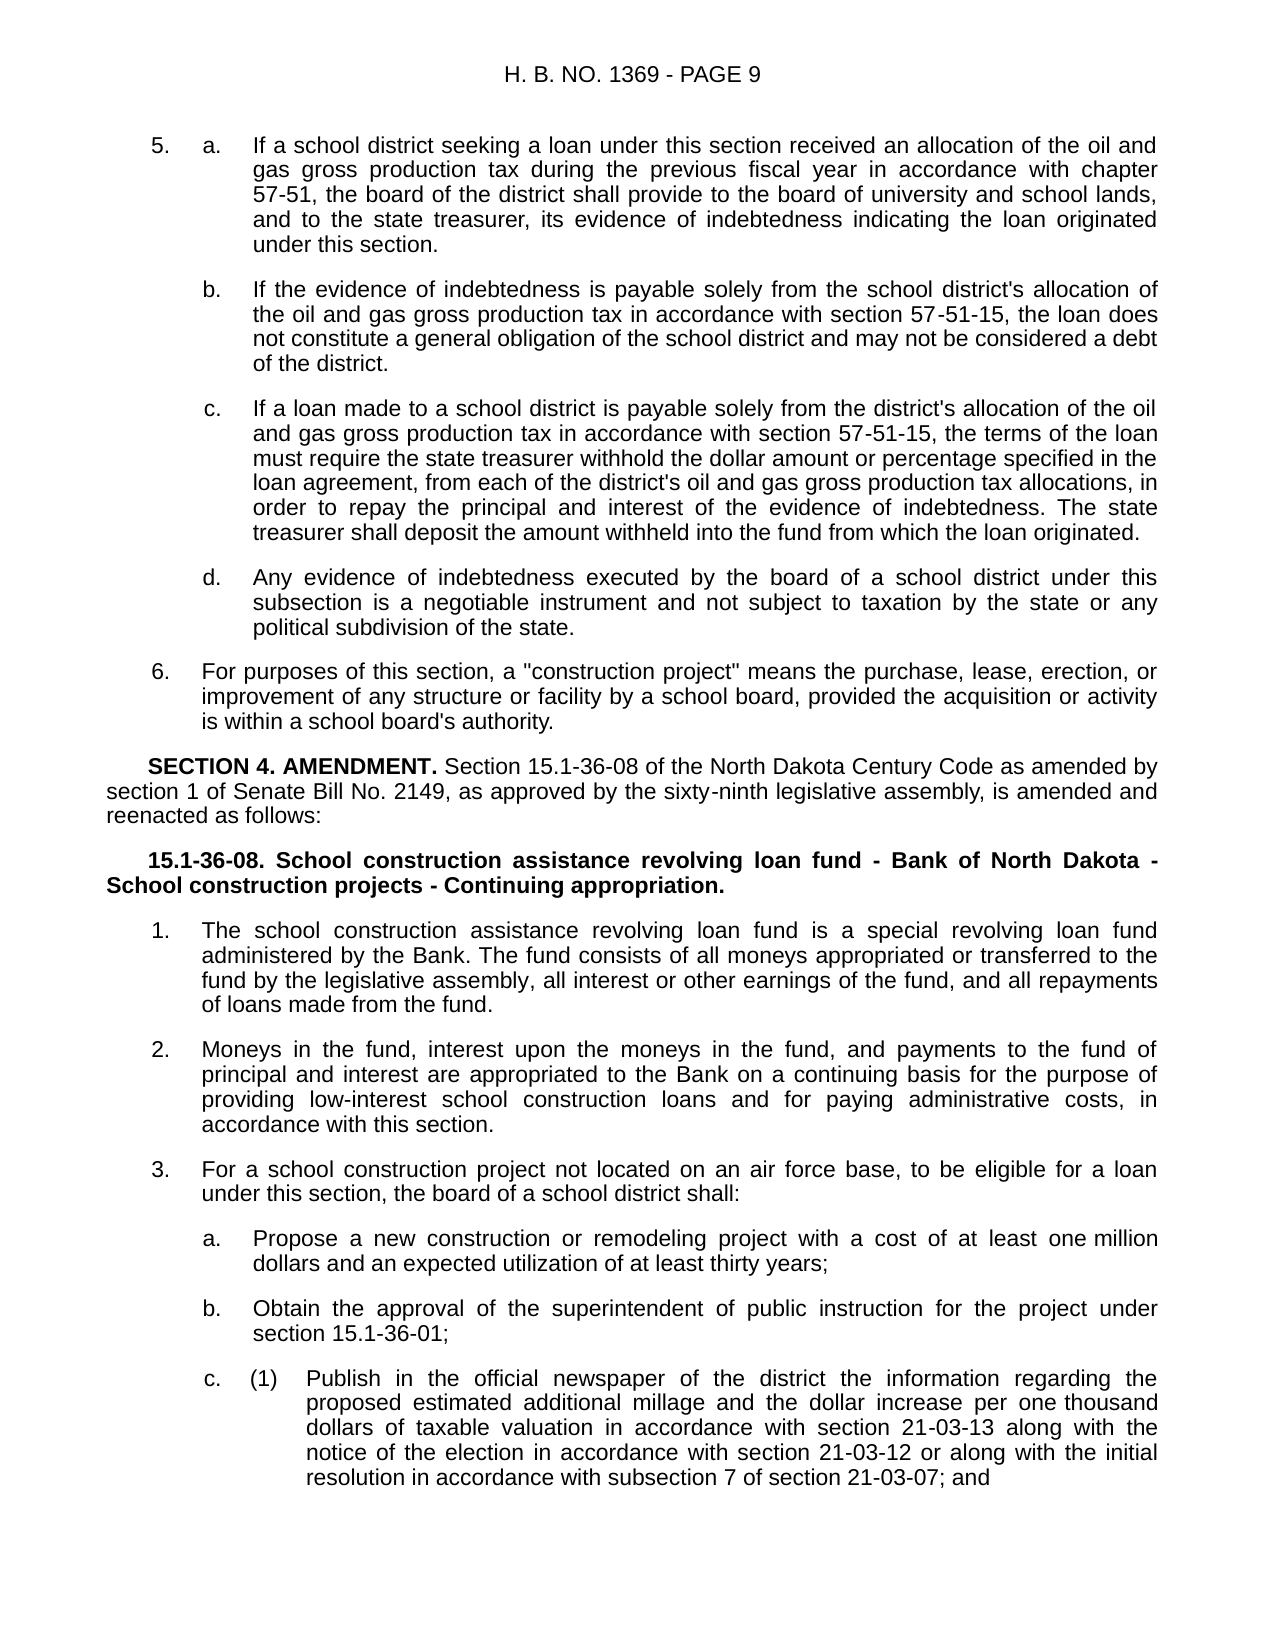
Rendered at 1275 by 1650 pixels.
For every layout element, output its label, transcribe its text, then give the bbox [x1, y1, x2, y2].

text b. Obtain the approval of the superintendent of public instruction for the project under section 15.1‑36‑01; [106, 1297, 1158, 1346]
text 3. For a school construction project not located on an air force base, to be eligible for a loan under this section, the board of a school district shall: [106, 1157, 1158, 1207]
text 5. a. If a school district seeking a loan under this section received an allocation of the oil and gas gross production tax during the previous fiscal year in accordance with chapter 57‑51, the board of the district shall provide to the board of university and school lands, and to the state treasurer, its evidence of indebtedness indicating the loan originated under this section. [106, 133, 1158, 257]
text c. If a loan made to a school district is payable solely from the district's allocation of the oil and gas gross production tax in accordance with section 57‑51‑15, the terms of the loan must require the state treasurer withhold the dollar amount or percentage specified in the loan agreement, from each of the district's oil and gas gross production tax allocations, in order to repay the principal and interest of the evidence of indebtedness. The state treasurer shall deposit the amount withheld into the fund from which the loan originated. [106, 397, 1158, 545]
subtitle 15.1‑36‑08. School construction assistance revolving loan fund ‑ Bank of North Dakota ‑ School construction projects ‑ Continuing appropriation. [106, 849, 1158, 898]
text SECTION 4. AMENDMENT. Section 15.1‑36‑08 of the North Dakota Century Code as amended by section 1 of Senate Bill No. 2149, as approved by the sixty‑ninth legislative assembly, is amended and reenacted as follows: [106, 754, 1158, 829]
text c. (1) Publish in the official newspaper of the district the information regarding the proposed estimated additional millage and the dollar increase per one thousand dollars of taxable valuation in accordance with section 21‑03‑13 along with the notice of the election in accordance with section 21‑03‑12 or along with the initial resolution in accordance with subsection 7 of section 21‑03‑07; and [106, 1366, 1158, 1490]
text b. If the evidence of indebtedness is payable solely from the school district's allocation of the oil and gas gross production tax in accordance with section 57‑51‑15, the loan does not constitute a general obligation of the school district and may not be considered a debt of the district. [106, 277, 1158, 377]
text 2. Moneys in the fund, interest upon the moneys in the fund, and payments to the fund of principal and interest are appropriated to the Bank on a continuing basis for the purpose of providing low‑interest school construction loans and for paying administrative costs, in accordance with this section. [106, 1038, 1158, 1137]
text 1. The school construction assistance revolving loan fund is a special revolving loan fund administered by the Bank. The fund consists of all moneys appropriated or transferred to the fund by the legislative assembly, all interest or other earnings of the fund, and all repayments of loans made from the fund. [106, 919, 1158, 1018]
text a. Propose a new construction or remodeling project with a cost of at least one million dollars and an expected utilization of at least thirty years; [106, 1227, 1158, 1276]
text d. Any evidence of indebtedness executed by the board of a school district under this subsection is a negotiable instrument and not subject to taxation by the state or any political subdivision of the state. [106, 566, 1158, 640]
text 6. For purposes of this section, a "construction project" means the purchase, lease, erection, or improvement of any structure or facility by a school board, provided the acquisition or activity is within a school board's authority. [106, 660, 1158, 734]
